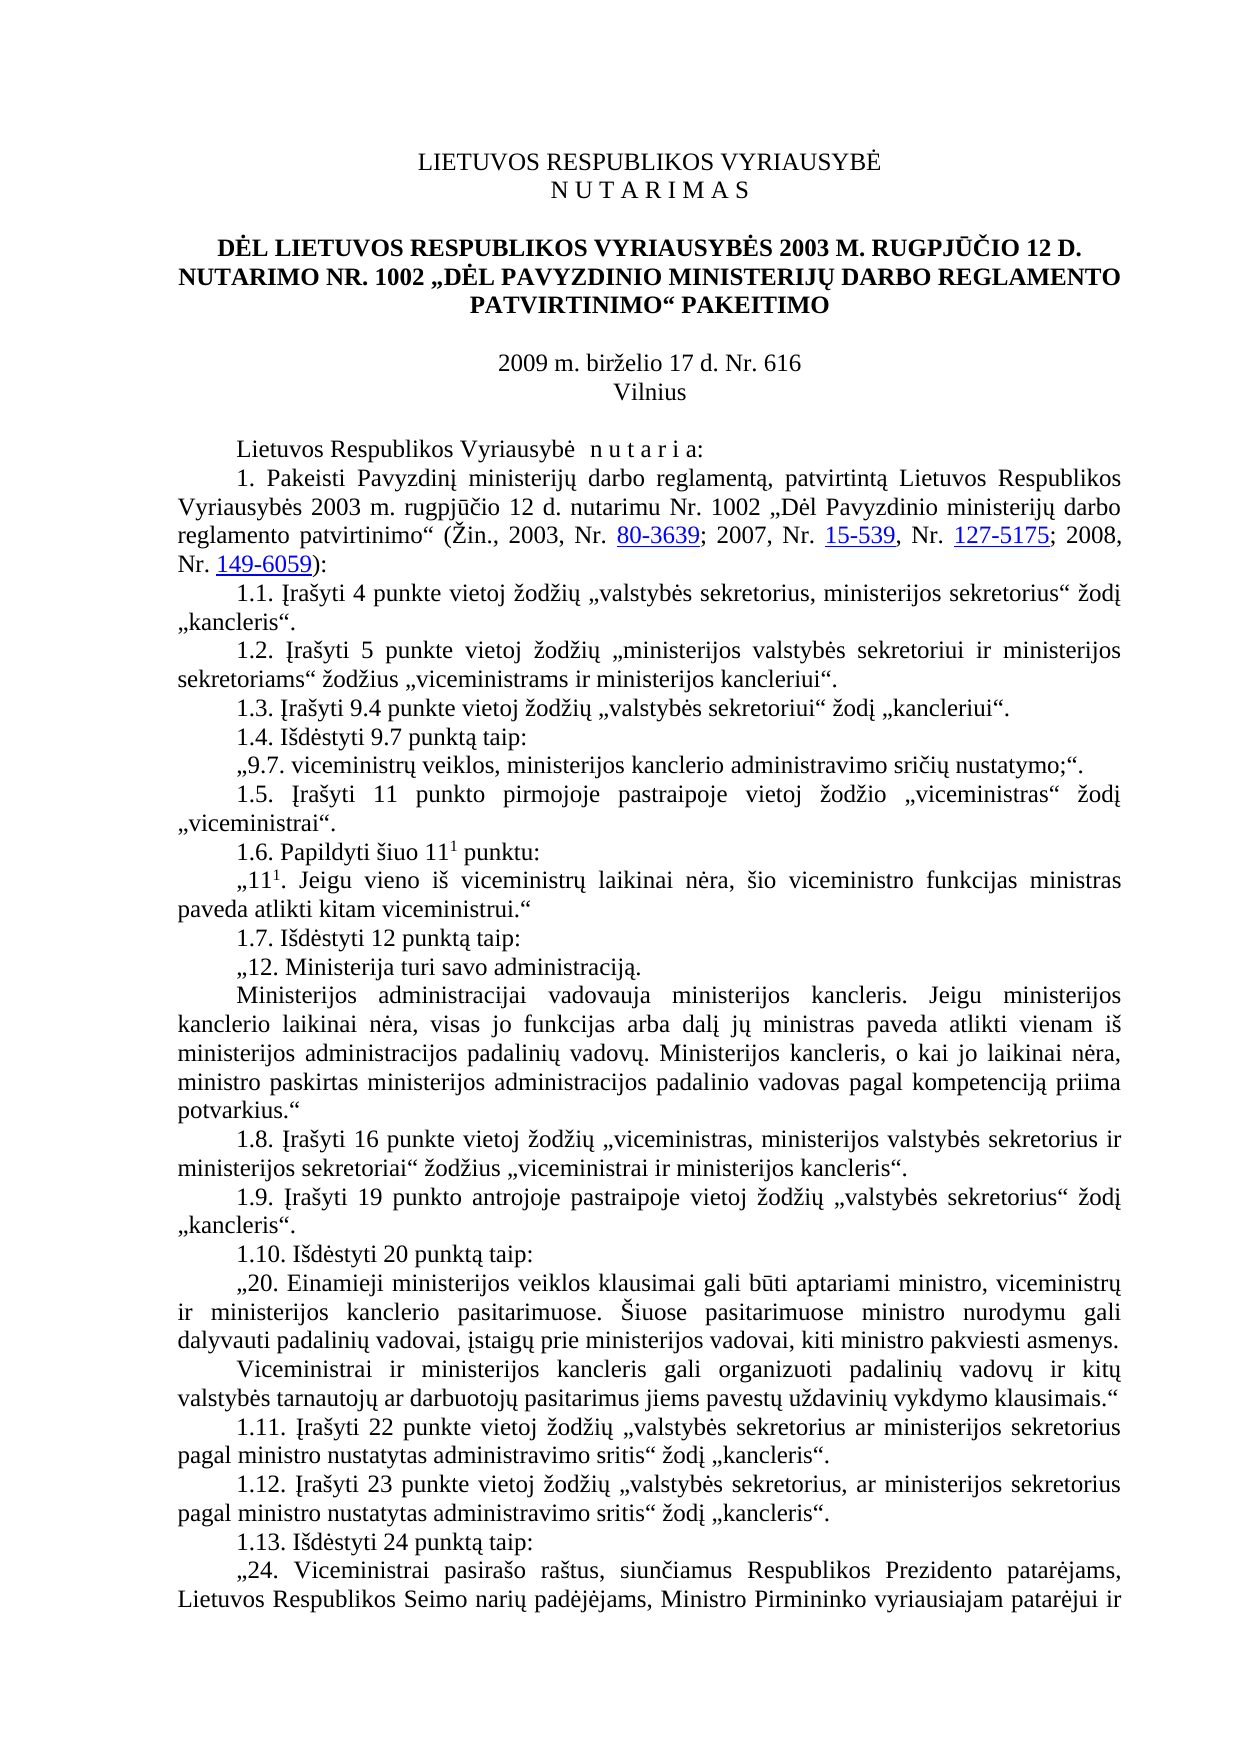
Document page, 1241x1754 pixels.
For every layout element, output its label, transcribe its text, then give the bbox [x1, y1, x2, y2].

text „111. Jeigu vieno iš viceministrų laikinai nėra, šio viceministro funkcijas ministras paveda atlikti kitam viceministrui.“ [177, 866, 1122, 923]
text Viceministrai ir ministerijos kancleris gali organizuoti padalinių vadovų ir kitų valstybės tarnautojų ar darbuotojų pasitarimus jiems pavestų uždavinių vykdymo klausimais.“ [177, 1354, 1122, 1412]
text Ministerijos administracijai vadovauja ministerijos kancleris. Jeigu ministerijos kanclerio laikinai nėra, visas jo funkcijas arba dalį jų ministras paveda atlikti vienam iš ministerijos administracijos padalinių vadovų. Ministerijos kancleris, o kai jo laikinai nėra, ministro paskirtas ministerijos administracijos padalinio vadovas pagal kompetenciją priima potvarkius.“ [177, 981, 1122, 1124]
text 1.7. Išdėstyti 12 punktą taip: [177, 923, 1122, 952]
text 1.4. Išdėstyti 9.7 punktą taip: [177, 722, 1122, 751]
text 1.11. Įrašyti 22 punkte vietoj žodžių „valstybės sekretorius ar ministerijos sekretorius pagal ministro nustatytas administravimo sritis“ žodį „kancleris“. [177, 1412, 1122, 1469]
text 1.12. Įrašyti 23 punkte vietoj žodžių „valstybės sekretorius, ar ministerijos sekretorius pagal ministro nustatytas administravimo sritis“ žodį „kancleris“. [177, 1469, 1122, 1527]
text 1.6. Papildyti šiuo 111 punktu: [177, 837, 1122, 866]
text „20. Einamieji ministerijos veiklos klausimai gali būti aptariami ministro, viceministrų ir ministerijos kanclerio pasitarimuose. Šiuose pasitarimuose ministro nurodymu gali dalyvauti padalinių vadovai, įstaigų prie ministerijos vadovai, kiti ministro pakviesti asmenys. [177, 1268, 1122, 1354]
text 1. Pakeisti Pavyzdinį ministerijų darbo reglamentą, patvirtintą Lietuvos Respublikos Vyriausybės 2003 m. rugpjūčio 12 d. nutarimu Nr. 1002 „Dėl Pavyzdinio ministerijų darbo reglamento patvirtinimo“ (Žin., 2003, Nr. 80-3639; 2007, Nr. 15-539, Nr. 127-5175; 2008, Nr. 149-6059): [177, 463, 1122, 578]
text 1.3. Įrašyti 9.4 punkte vietoj žodžių „valstybės sekretoriui“ žodį „kancleriui“. [177, 693, 1122, 722]
text „24. Viceministrai pasirašo raštus, siunčiamus Respublikos Prezidento patarėjams, Lietuvos Respublikos Seimo narių padėjėjams, Ministro Pirmininko vyriausiajam patarėjui ir [177, 1556, 1122, 1613]
text 2009 m. birželio 17 d. Nr. 616 [177, 348, 1122, 377]
text 1.9. Įrašyti 19 punkto antrojoje pastraipoje vietoj žodžių „valstybės sekretorius“ žodį „kancleris“. [177, 1182, 1122, 1239]
text „12. Ministerija turi savo administraciją. [177, 952, 1122, 981]
text „9.7. viceministrų veiklos, ministerijos kanclerio administravimo sričių nustatymo;“. [177, 751, 1122, 779]
text 1.13. Išdėstyti 24 punktą taip: [177, 1527, 1122, 1556]
text Lietuvos Respublikos Vyriausybė nutaria: [177, 434, 1122, 463]
text 1.5. Įrašyti 11 punkto pirmojoje pastraipoje vietoj žodžio „viceministras“ žodį „viceministrai“. [177, 779, 1122, 837]
text NUTARIMAS [177, 176, 1122, 204]
text 1.10. Išdėstyti 20 punktą taip: [177, 1239, 1122, 1268]
text 1.8. Įrašyti 16 punkte vietoj žodžių „viceministras, ministerijos valstybės sekretorius ir ministerijos sekretoriai“ žodžius „viceministrai ir ministerijos kancleris“. [177, 1124, 1122, 1182]
text Lietuvos Respublikos Vyriausybė [177, 147, 1122, 176]
text 1.2. Įrašyti 5 punkte vietoj žodžių „ministerijos valstybės sekretoriui ir ministerijos sekretoriams“ žodžius „viceministrams ir ministerijos kancleriui“. [177, 636, 1122, 693]
text DĖL LIETUVOS RESPUBLIKOS VYRIAUSYBĖS 2003 m. RUGPJŪČIO 12 d. NUTARIMO NR. 1002 „DĖL PAVYZDINIO MINISTERIJŲ DARBO REGLAMENTO PATVIRTINIMO“ PAKEITIMO [177, 233, 1122, 319]
text 1.1. Įrašyti 4 punkte vietoj žodžių „valstybės sekretorius, ministerijos sekretorius“ žodį „kancleris“. [177, 578, 1122, 636]
text Vilnius [177, 377, 1122, 406]
